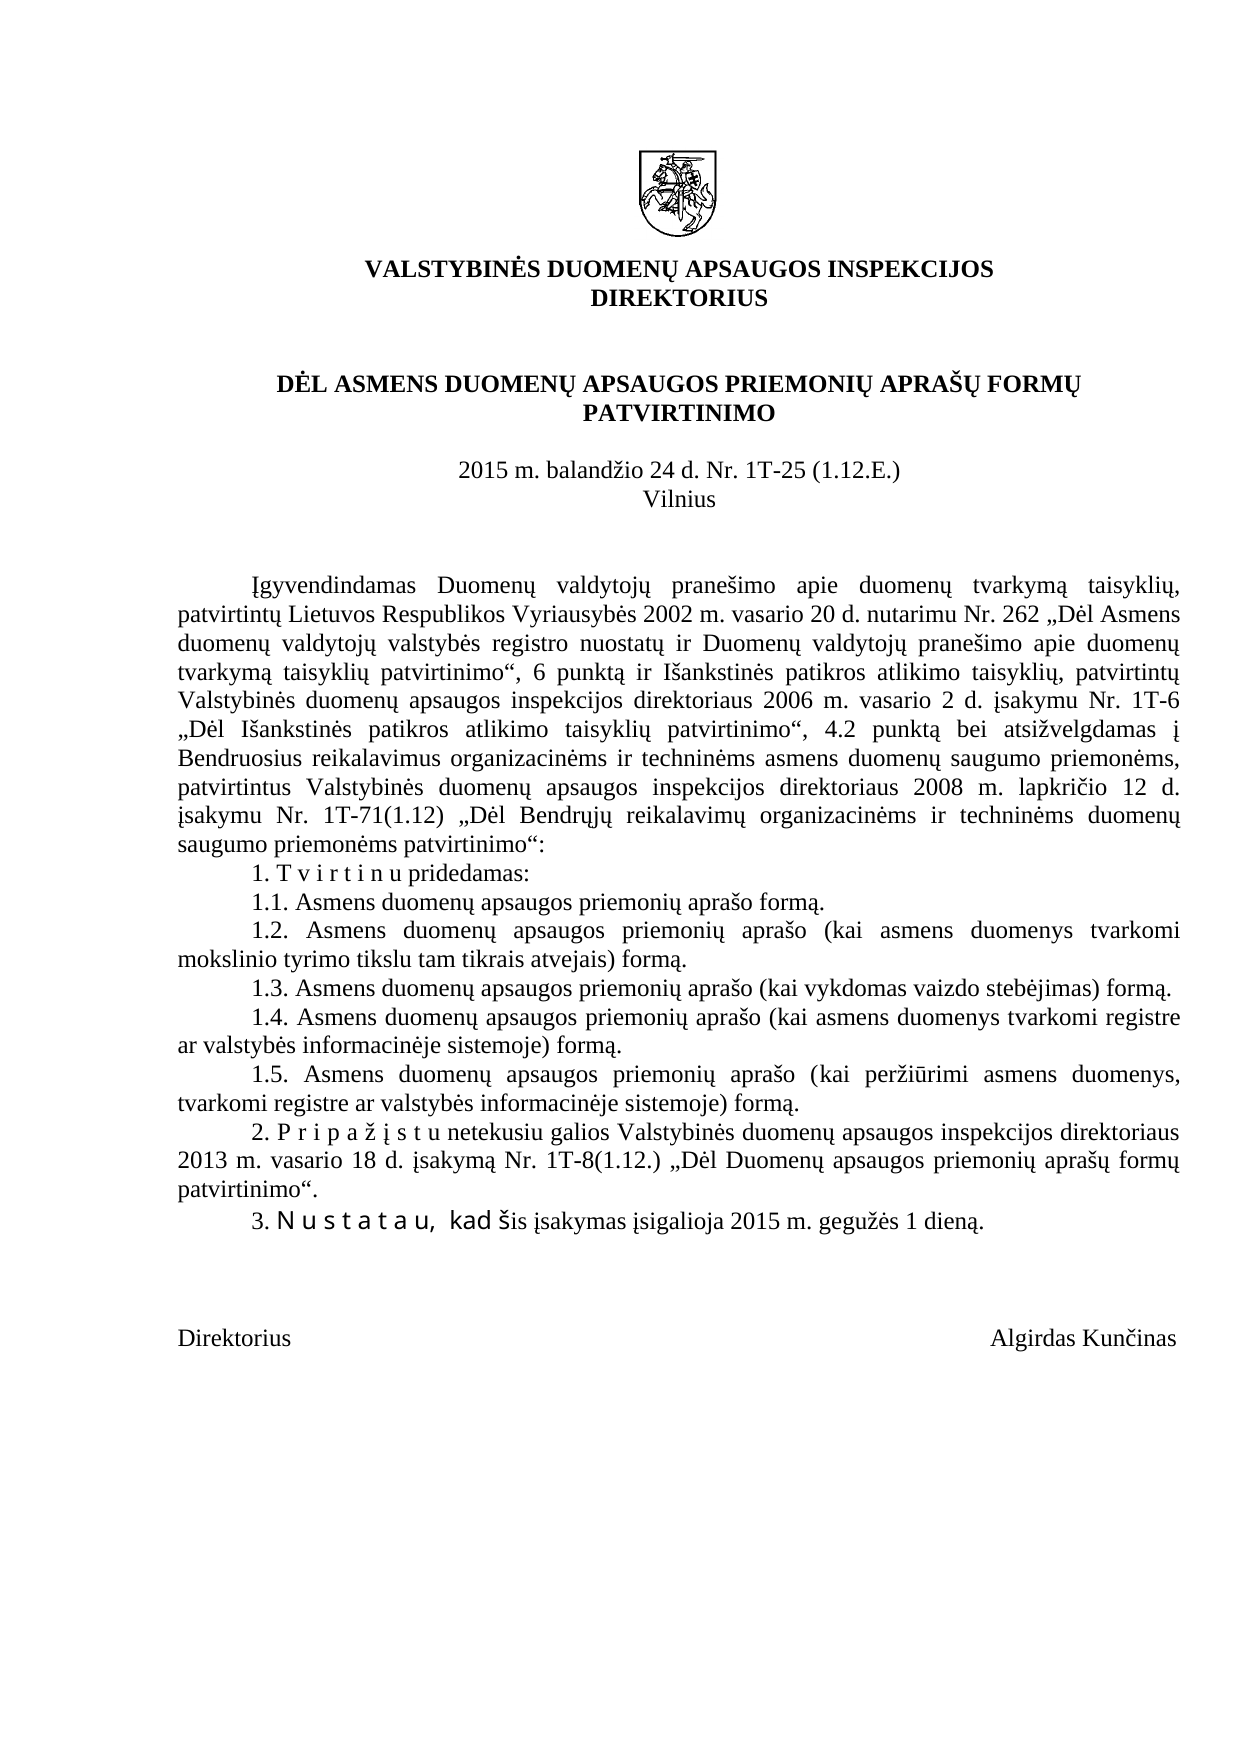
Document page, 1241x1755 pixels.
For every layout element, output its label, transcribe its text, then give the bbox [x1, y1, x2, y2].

text DIREKTORIUS [177, 283, 1181, 312]
text VALSTYBINĖS DUOMENŲ APSAUGOS INSPEKCIJOS [177, 254, 1181, 283]
text Įgyvendindamas Duomenų valdytojų pranešimo apie duomenų tvarkymą taisyklių, patvirtintų Lietuvos Respublikos Vyriausybės 2002 m. vasario 20 d. nutarimu Nr. 262 „Dėl Asmens duomenų valdytojų valstybės registro nuostatų ir Duomenų valdytojų pranešimo apie duomenų tvarkymą taisyklių patvirtinimo“, 6 punktą ir Išankstinės patikros atlikimo taisyklių, patvirtintų Valstybinės duomenų apsaugos inspekcijos direktoriaus 2006 m. vasario 2 d. įsakymu Nr. 1T-6 „Dėl Išankstinės patikros atlikimo taisyklių patvirtinimo“, 4.2 punktą bei atsižvelgdamas į Bendruosius reikalavimus organizacinėms ir techninėms asmens duomenų saugumo priemonėms, patvirtintus Valstybinės duomenų apsaugos inspekcijos direktoriaus 2008 m. lapkričio 12 d. įsakymu Nr. 1T-71(1.12) „Dėl Bendrųjų reikalavimų organizacinėms ir techninėms duomenų saugumo priemonėms patvirtinimo“: [177, 571, 1181, 858]
text 1.3. Asmens duomenų apsaugos priemonių aprašo (kai vykdomas vaizdo stebėjimas) formą. [177, 973, 1181, 1002]
text 1.2. Asmens duomenų apsaugos priemonių aprašo (kai asmens duomenys tvarkomi mokslinio tyrimo tikslu tam tikrais atvejais) formą. [177, 916, 1181, 973]
text 1.1. Asmens duomenų apsaugos priemonių aprašo formą. [177, 887, 1181, 916]
text Direktorius Algirdas Kunčinas [177, 1323, 1181, 1352]
text 1.4. Asmens duomenų apsaugos priemonių aprašo (kai asmens duomenys tvarkomi registre ar valstybės informacinėje sistemoje) formą. [177, 1002, 1181, 1059]
text 2015 m. balandžio 24 d. Nr. 1T-25 (1.12.E.) [177, 456, 1181, 484]
text Vilnius [177, 484, 1181, 513]
text DĖL ASMENS DUOMENŲ APSAUGOS PRIEMONIŲ APRAŠŲ FORMŲ PATVIRTINIMO [177, 369, 1181, 427]
text 1. T v i r t i n u pridedamas: [177, 858, 1181, 887]
text 2. P r i p a ž į s t u netekusiu galios Valstybinės duomenų apsaugos inspekcijos direktoriaus 2013 m. vasario 18 d. įsakymą Nr. 1T-8(1.12.) „Dėl Duomenų apsaugos priemonių aprašų formų patvirtinimo“. [177, 1117, 1181, 1203]
text 1.5. Asmens duomenų apsaugos priemonių aprašo (kai peržiūrimi asmens duomenys, tvarkomi registre ar valstybės informacinėje sistemoje) formą. [177, 1059, 1181, 1117]
text 3. N u s t a t a u, kad šis įsakymas įsigalioja 2015 m. gegužės 1 dieną. [177, 1203, 1181, 1237]
